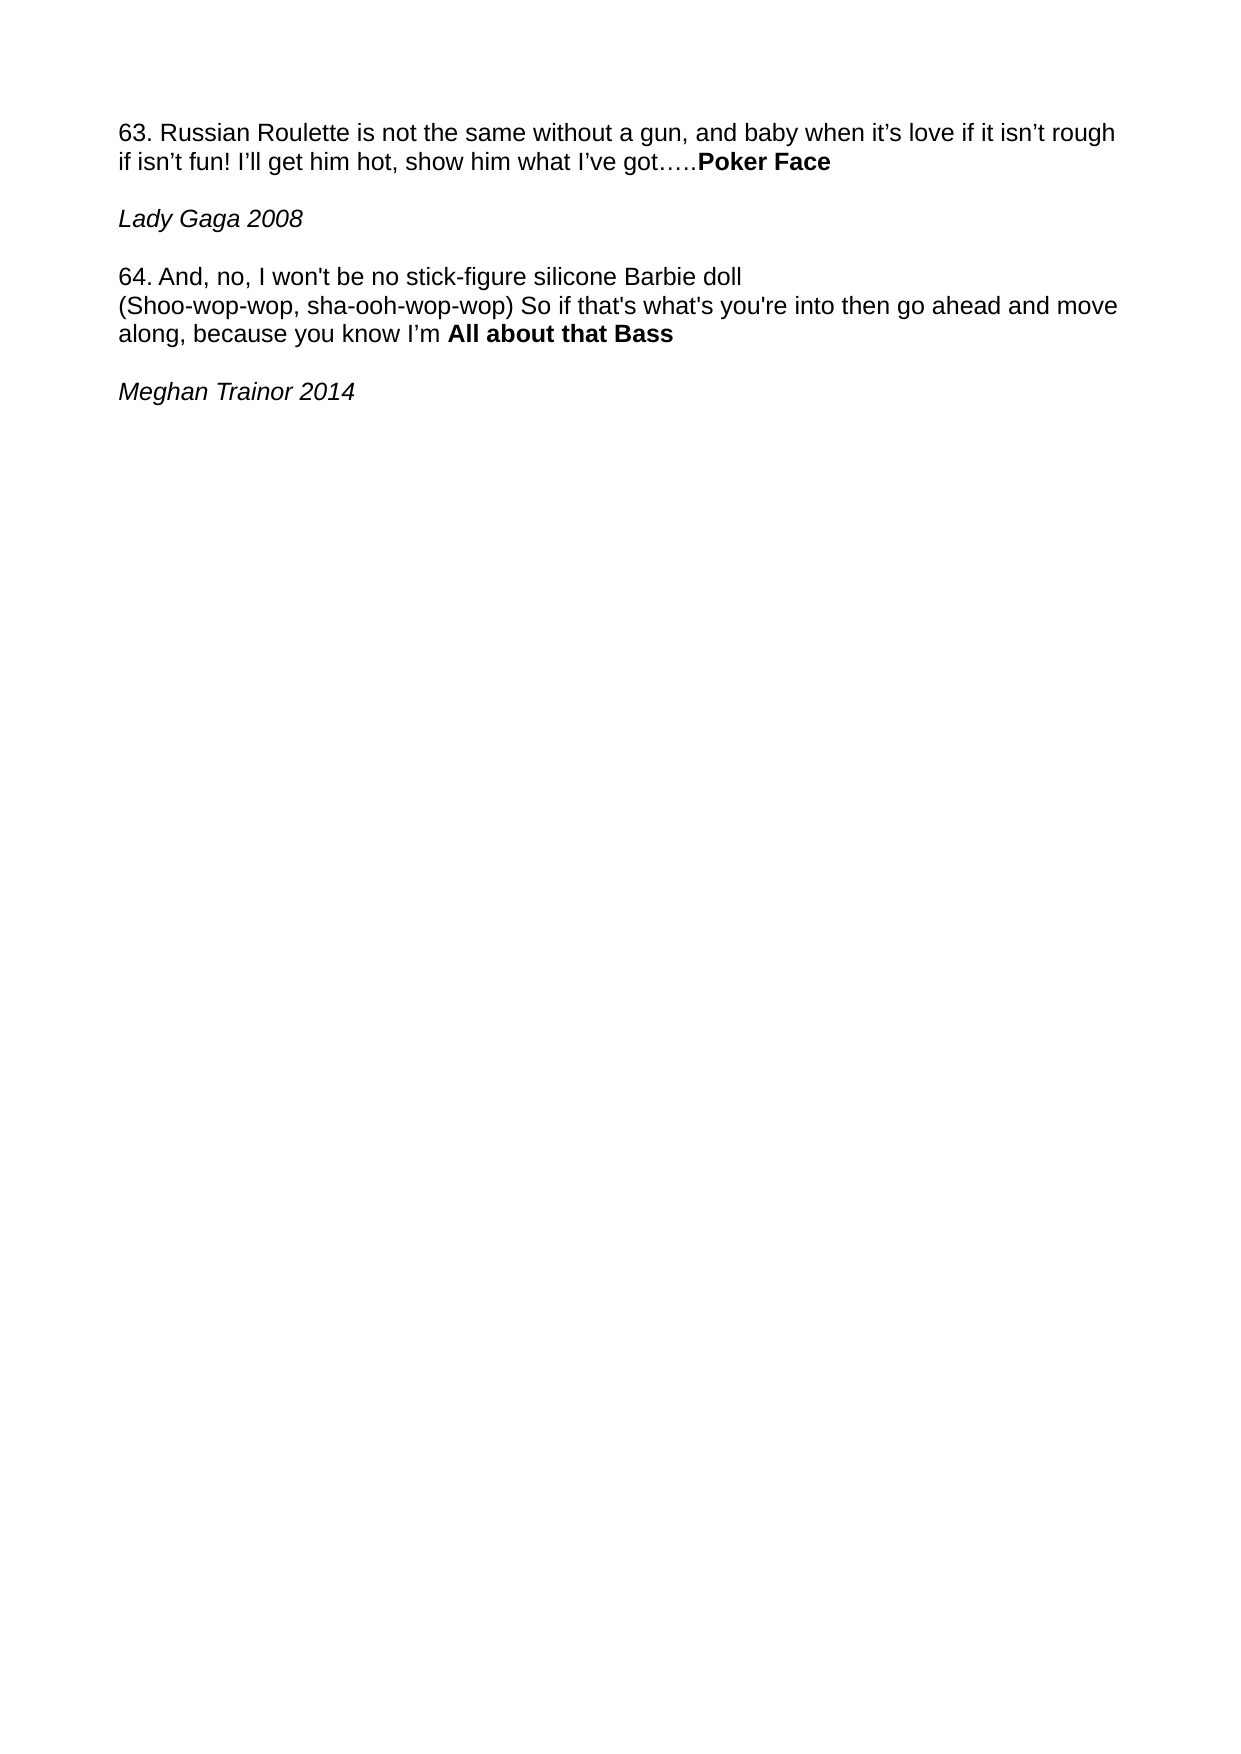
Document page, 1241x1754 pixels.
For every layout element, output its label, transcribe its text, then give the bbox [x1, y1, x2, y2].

text 64. And, no, I won't be no stick-figure silicone Barbie doll (Shoo-wop-wop, sha-ooh-wop-wop) So if that's what's you're into then go ahead and move along, because you know I’m All about that Bass [118, 262, 1122, 348]
text Lady Gaga 2008 [118, 204, 1122, 233]
text 63. Russian Roulette is not the same without a gun, and baby when it’s love if it isn’t rough if isn’t fun! I’ll get him hot, show him what I’ve got…..Poker Face [118, 118, 1122, 176]
text Meghan Trainor 2014 [118, 377, 1122, 406]
